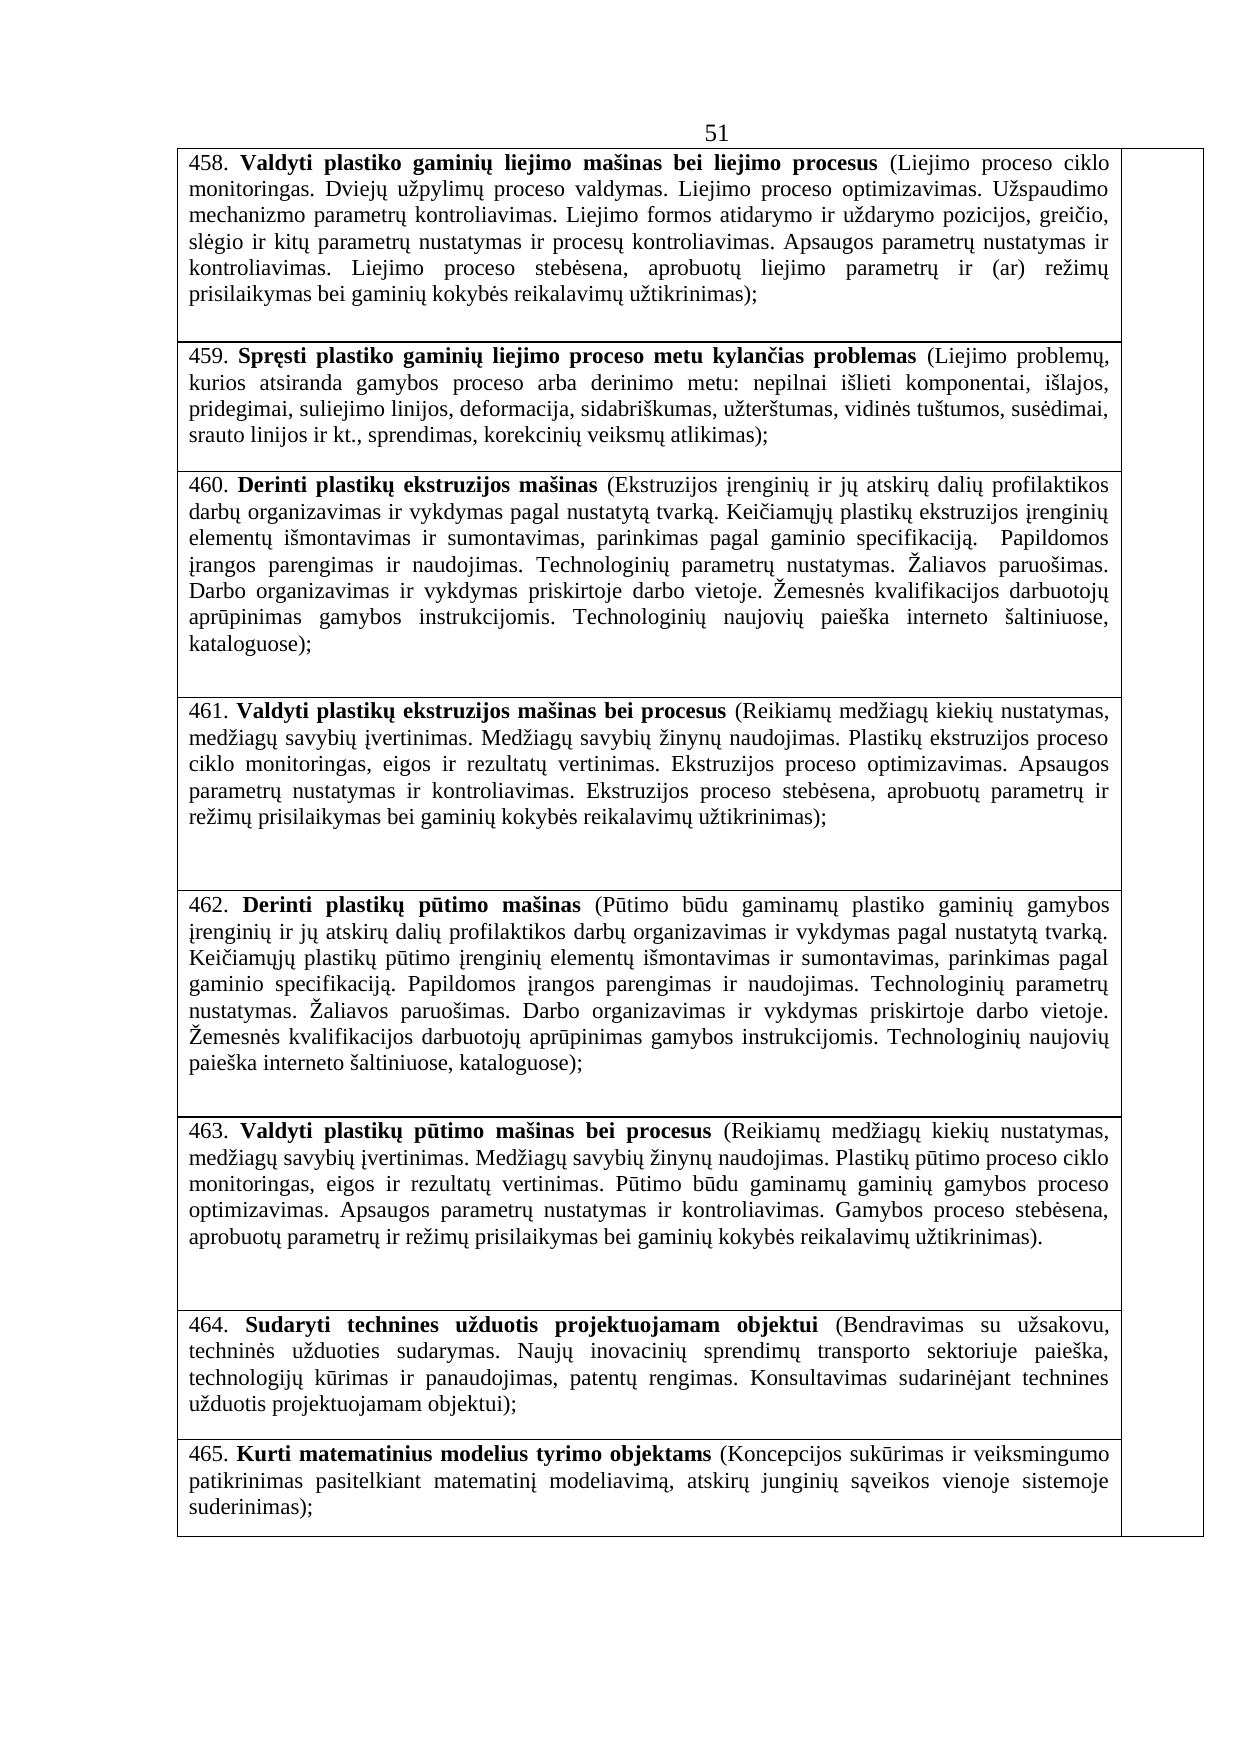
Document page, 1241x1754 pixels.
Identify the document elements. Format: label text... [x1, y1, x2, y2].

table_cell 465. Kurti matematinius modelius tyrimo objektams (Koncepcijos sukūrimas ir veiksmingumo patikrinimas pasitelkiant matematinį modeliavimą, atskirų junginių sąveikos vienoje sistemoje suderinimas); [178, 1440, 1121, 1536]
table_cell 461. Valdyti plastikų ekstruzijos mašinas bei procesus (Reikiamų medžiagų kiekių nustatymas, medžiagų savybių įvertinimas. Medžiagų savybių žinynų naudojimas. Plastikų ekstruzijos proceso ciklo monitoringas, eigos ir rezultatų vertinimas. Ekstruzijos proceso optimizavimas. Apsaugos parametrų nustatymas ir kontroliavimas. Ekstruzijos proceso stebėsena, aprobuotų parametrų ir režimų prisilaikymas bei gaminių kokybės reikalavimų užtikrinimas); [178, 698, 1121, 890]
table_cell 459. Spręsti plastiko gaminių liejimo proceso metu kylančias problemas (Liejimo problemų, kurios atsiranda gamybos proceso arba derinimo metu: nepilnai išlieti komponentai, išlajos, pridegimai, suliejimo linijos, deformacija, sidabriškumas, užterštumas, vidinės tuštumos, susėdimai, srauto linijos ir kt., sprendimas, korekcinių veiksmų atlikimas); [178, 343, 1121, 471]
table_cell 462. Derinti plastikų pūtimo mašinas (Pūtimo būdu gaminamų plastiko gaminių gamybos įrenginių ir jų atskirų dalių profilaktikos darbų organizavimas ir vykdymas pagal nustatytą tvarką. Keičiamųjų plastikų pūtimo įrenginių elementų išmontavimas ir sumontavimas, parinkimas pagal gaminio specifikaciją. Papildomos įrangos parengimas ir naudojimas. Technologinių parametrų nustatymas. Žaliavos paruošimas. Darbo organizavimas ir vykdymas priskirtoje darbo vietoje. Žemesnės kvalifikacijos darbuotojų aprūpinimas gamybos instrukcijomis. Technologinių naujovių paieška interneto šaltiniuose, kataloguose); [178, 891, 1121, 1116]
table_cell 460. Derinti plastikų ekstruzijos mašinas (Ekstruzijos įrenginių ir jų atskirų dalių profilaktikos darbų organizavimas ir vykdymas pagal nustatytą tvarką. Keičiamųjų plastikų ekstruzijos įrenginių elementų išmontavimas ir sumontavimas, parinkimas pagal gaminio specifikaciją. Papildomos įrangos parengimas ir naudojimas. Technologinių parametrų nustatymas. Žaliavos paruošimas. Darbo organizavimas ir vykdymas priskirtoje darbo vietoje. Žemesnės kvalifikacijos darbuotojų aprūpinimas gamybos instrukcijomis. Technologinių naujovių paieška interneto šaltiniuose, kataloguose); [178, 472, 1121, 697]
table_cell 458. Valdyti plastiko gaminių liejimo mašinas bei liejimo procesus (Liejimo proceso ciklo monitoringas. Dviejų užpylimų proceso valdymas. Liejimo proceso optimizavimas. Užspaudimo mechanizmo parametrų kontroliavimas. Liejimo formos atidarymo ir uždarymo pozicijos, greičio, slėgio ir kitų parametrų nustatymas ir procesų kontroliavimas. Apsaugos parametrų nustatymas ir kontroliavimas. Liejimo proceso stebėsena, aprobuotų liejimo parametrų ir (ar) režimų prisilaikymas bei gaminių kokybės reikalavimų užtikrinimas); [178, 149, 1121, 341]
table_cell 464. Sudaryti technines užduotis projektuojamam objektui (Bendravimas su užsakovu, techninės užduoties sudarymas. Naujų inovacinių sprendimų transporto sektoriuje paieška, technologijų kūrimas ir panaudojimas, patentų rengimas. Konsultavimas sudarinėjant technines užduotis projektuojamam objektui); [178, 1311, 1121, 1439]
table_cell 463. Valdyti plastikų pūtimo mašinas bei procesus (Reikiamų medžiagų kiekių nustatymas, medžiagų savybių įvertinimas. Medžiagų savybių žinynų naudojimas. Plastikų pūtimo proceso ciklo monitoringas, eigos ir rezultatų vertinimas. Pūtimo būdu gaminamų gaminių gamybos proceso optimizavimas. Apsaugos parametrų nustatymas ir kontroliavimas. Gamybos proceso stebėsena, aprobuotų parametrų ir režimų prisilaikymas bei gaminių kokybės reikalavimų užtikrinimas). [178, 1118, 1121, 1310]
table_cell [1122, 149, 1203, 1536]
